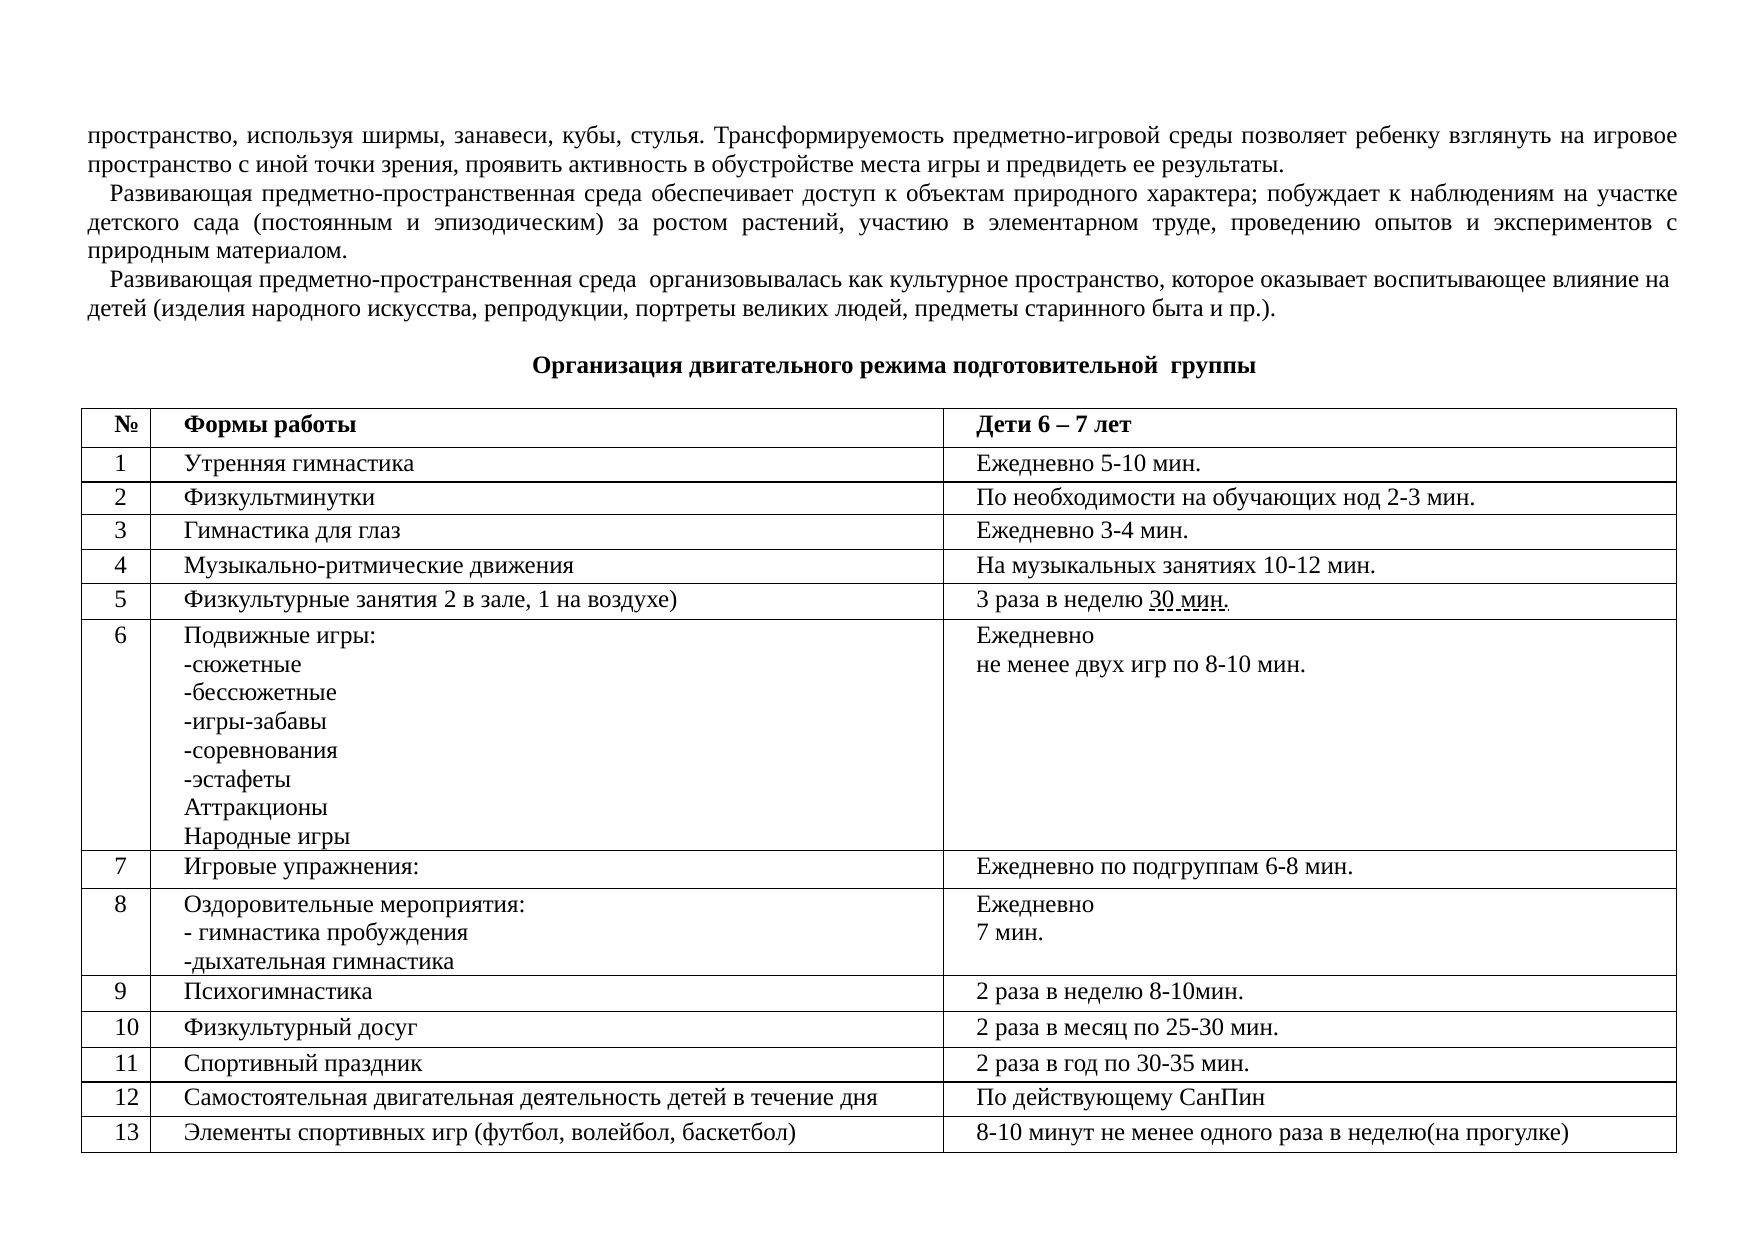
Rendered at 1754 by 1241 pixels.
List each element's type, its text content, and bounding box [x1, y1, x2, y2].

table_cell Утренняя гимнастика [151, 448, 943, 481]
table_header Дети 6 – 7 лет [944, 409, 1676, 447]
table_cell Оздоровительные мероприятия: - гимнастика пробуждения -дыхательная гимнастика [151, 889, 943, 975]
table_cell 6 [82, 620, 150, 850]
table_cell 5 [82, 584, 150, 619]
table_cell 8 [82, 889, 150, 975]
table_cell 4 [82, 550, 150, 583]
table_cell По необходимости на обучающих нод 2-3 мин. [944, 483, 1676, 514]
text пространство, используя ширмы, занавеси, кубы, стулья. Трансформируемость предметно-игровой среды позволяет ребенку взглянуть на игровое пространство с иной точки зрения, проявить активность в обустройстве места игры и предвидеть ее результаты. [87, 121, 1679, 178]
table_cell Подвижные игры: -сюжетные -бессюжетные -игры-забавы -соревнования -эстафеты Аттракционы Народные игры [151, 620, 943, 850]
table_header Формы работы [151, 409, 943, 447]
table_cell 10 [82, 1012, 150, 1047]
table_cell Гимнастика для глаз [151, 515, 943, 549]
table_cell 7 [82, 851, 150, 888]
table_cell Элементы спортивных игр (футбол, волейбол, баскетбол) [151, 1117, 943, 1152]
table_cell Психогимнастика [151, 976, 943, 1011]
table_cell 11 [82, 1048, 150, 1081]
table_cell 3 раза в неделю 30 мин. [944, 584, 1676, 619]
table_cell Физкультурный досуг [151, 1012, 943, 1047]
table_cell Самостоятельная двигательная деятельность детей в течение дня [151, 1083, 943, 1116]
table_cell Ежедневно 7 мин. [944, 889, 1676, 975]
table_cell 13 [82, 1117, 150, 1152]
table_cell 8-10 минут не менее одного раза в неделю(на прогулке) [944, 1117, 1676, 1152]
table_cell 1 [82, 448, 150, 481]
text Развивающая предметно-пространственная среда организовывалась как культурное пространство, которое оказывает воспитывающее влияние на детей (изделия народного искусства, репродукции, портреты великих людей, предметы старинного быта и пр.). [87, 264, 1679, 322]
table_cell Музыкально-ритмические движения [151, 550, 943, 583]
table_cell 2 раза в месяц по 25-30 мин. [944, 1012, 1676, 1047]
table_cell 12 [82, 1083, 150, 1116]
table_header № [82, 409, 150, 447]
table_cell Ежедневно не менее двух игр по 8-10 мин. [944, 620, 1676, 850]
table_cell Физкультминутки [151, 483, 943, 514]
table_cell Спортивный праздник [151, 1048, 943, 1081]
table_cell 3 [82, 515, 150, 549]
table_cell На музыкальных занятиях 10-12 мин. [944, 550, 1676, 583]
table_cell Физкультурные занятия 2 в зале, 1 на воздухе) [151, 584, 943, 619]
table_cell 2 раза в год по 30-35 мин. [944, 1048, 1676, 1081]
text Развивающая предметно-пространственная среда обеспечивает доступ к объектам природного характера; побуждает к наблюдениям на участке детского сада (постоянным и эпизодическим) за ростом растений, участию в элементарном труде, проведению опытов и экспериментов с природным материалом. [87, 178, 1679, 264]
table_cell Ежедневно 3-4 мин. [944, 515, 1676, 549]
table_cell По действующему СанПин [944, 1083, 1676, 1116]
text Организация двигательного режима подготовительной группы [87, 351, 1679, 379]
table_cell 2 [82, 483, 150, 514]
table_cell Ежедневно по подгруппам 6-8 мин. [944, 851, 1676, 888]
table_cell Ежедневно 5-10 мин. [944, 448, 1676, 481]
table_cell 2 раза в неделю 8-10мин. [944, 976, 1676, 1011]
table_cell 9 [82, 976, 150, 1011]
table_cell Игровые упражнения: [151, 851, 943, 888]
